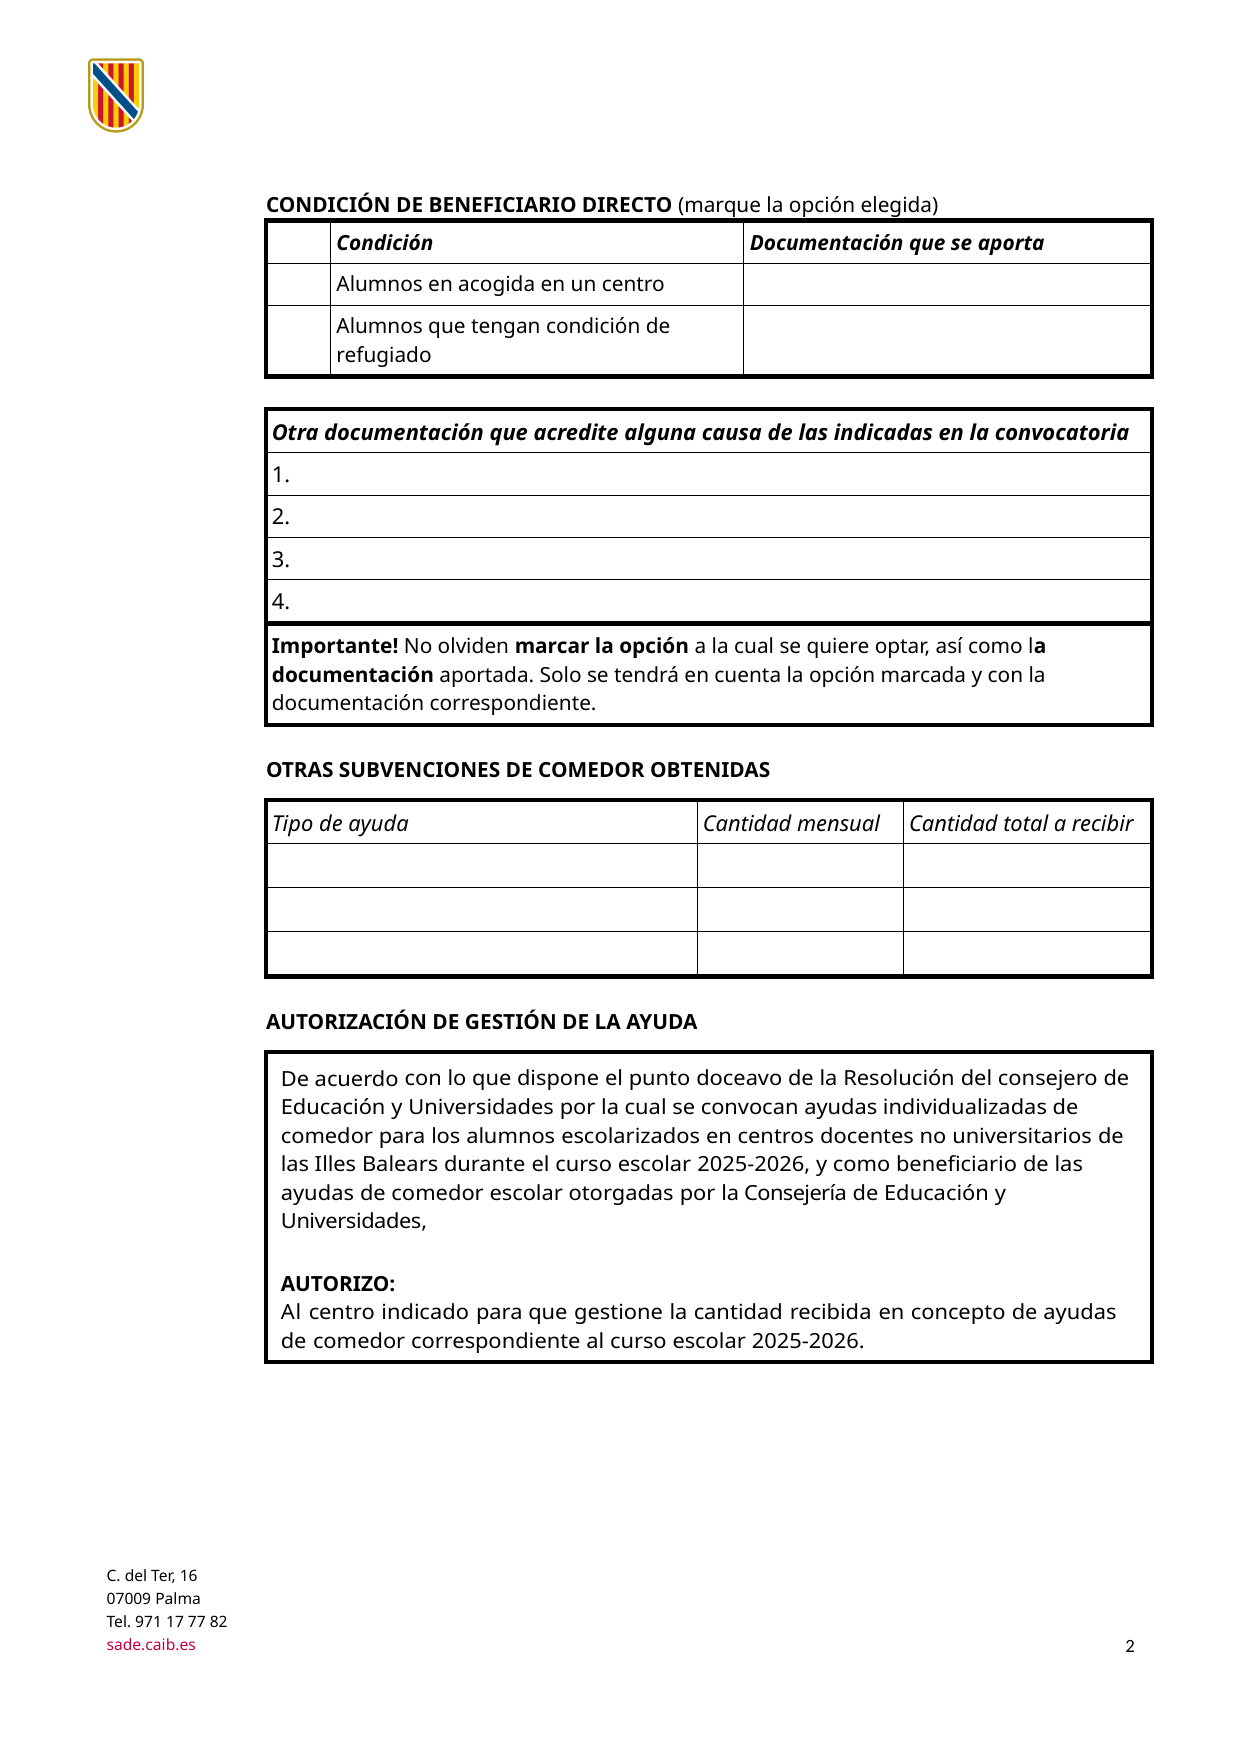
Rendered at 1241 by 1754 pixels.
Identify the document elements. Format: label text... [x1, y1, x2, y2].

table_cell [698, 888, 903, 931]
table_header Documentación que se aporta [744, 223, 1150, 263]
table_header Cantidad total a recibir [904, 802, 1150, 843]
table_cell [268, 844, 697, 887]
table_cell Alumnos que tengan condición de refugiado [331, 306, 743, 374]
text AUTORIZACIÓN DE GESTIÓN DE LA AYUDA [266, 1007, 1152, 1035]
table_cell [904, 932, 1150, 974]
table_cell 3. [268, 538, 1150, 579]
table_header [268, 223, 330, 263]
table_cell [698, 932, 903, 974]
table_cell [268, 306, 330, 374]
table_cell [904, 888, 1150, 931]
table_cell 4. [268, 580, 1150, 621]
table_header De acuerdo con lo que dispone el punto doceavo de la Resolución del consejero de Educación y Universidades por la cual se convocan ayudas individualizadas de comedor para los alumnos escolarizados en centros docentes no universitarios de las Illes Balears durante el curso escolar 2025-2026, y como beneficiario de las ayudas de comedor escolar otorgadas por la Consejería de Educación y Universidades, AUTORIZO: Al centro indicado para que gestione la cantidad recibida en concepto de ayudas de comedor correspondiente al curso escolar 2025-2026. [268, 1054, 1150, 1360]
table_header Condición [331, 223, 743, 263]
table_cell [744, 306, 1150, 374]
table_cell 1. [268, 453, 1150, 494]
table_cell Importante! No olviden marcar la opción a la cual se quiere optar, así como la documentación aportada. Solo se tendrá en cuenta la opción marcada y con la documentación correspondiente. [268, 626, 1150, 722]
table_cell [744, 264, 1150, 305]
text OTRAS SUBVENCIONES DE COMEDOR OBTENIDAS [266, 755, 1152, 783]
table_cell [268, 888, 697, 931]
table_header Otra documentación que acredite alguna causa de las indicadas en la convocatoria [268, 411, 1150, 452]
table_cell Alumnos en acogida en un centro [331, 264, 743, 305]
table_cell [268, 264, 330, 305]
table_cell 2. [268, 496, 1150, 537]
table_cell [904, 844, 1150, 887]
text CONDICIÓN DE BENEFICIARIO DIRECTO (marque la opción elegida) [266, 190, 1152, 218]
table_header Cantidad mensual [698, 802, 903, 843]
table_cell [698, 844, 903, 887]
picture [70, 30, 162, 161]
table_cell [268, 932, 697, 974]
table_header Tipo de ayuda [268, 802, 697, 843]
